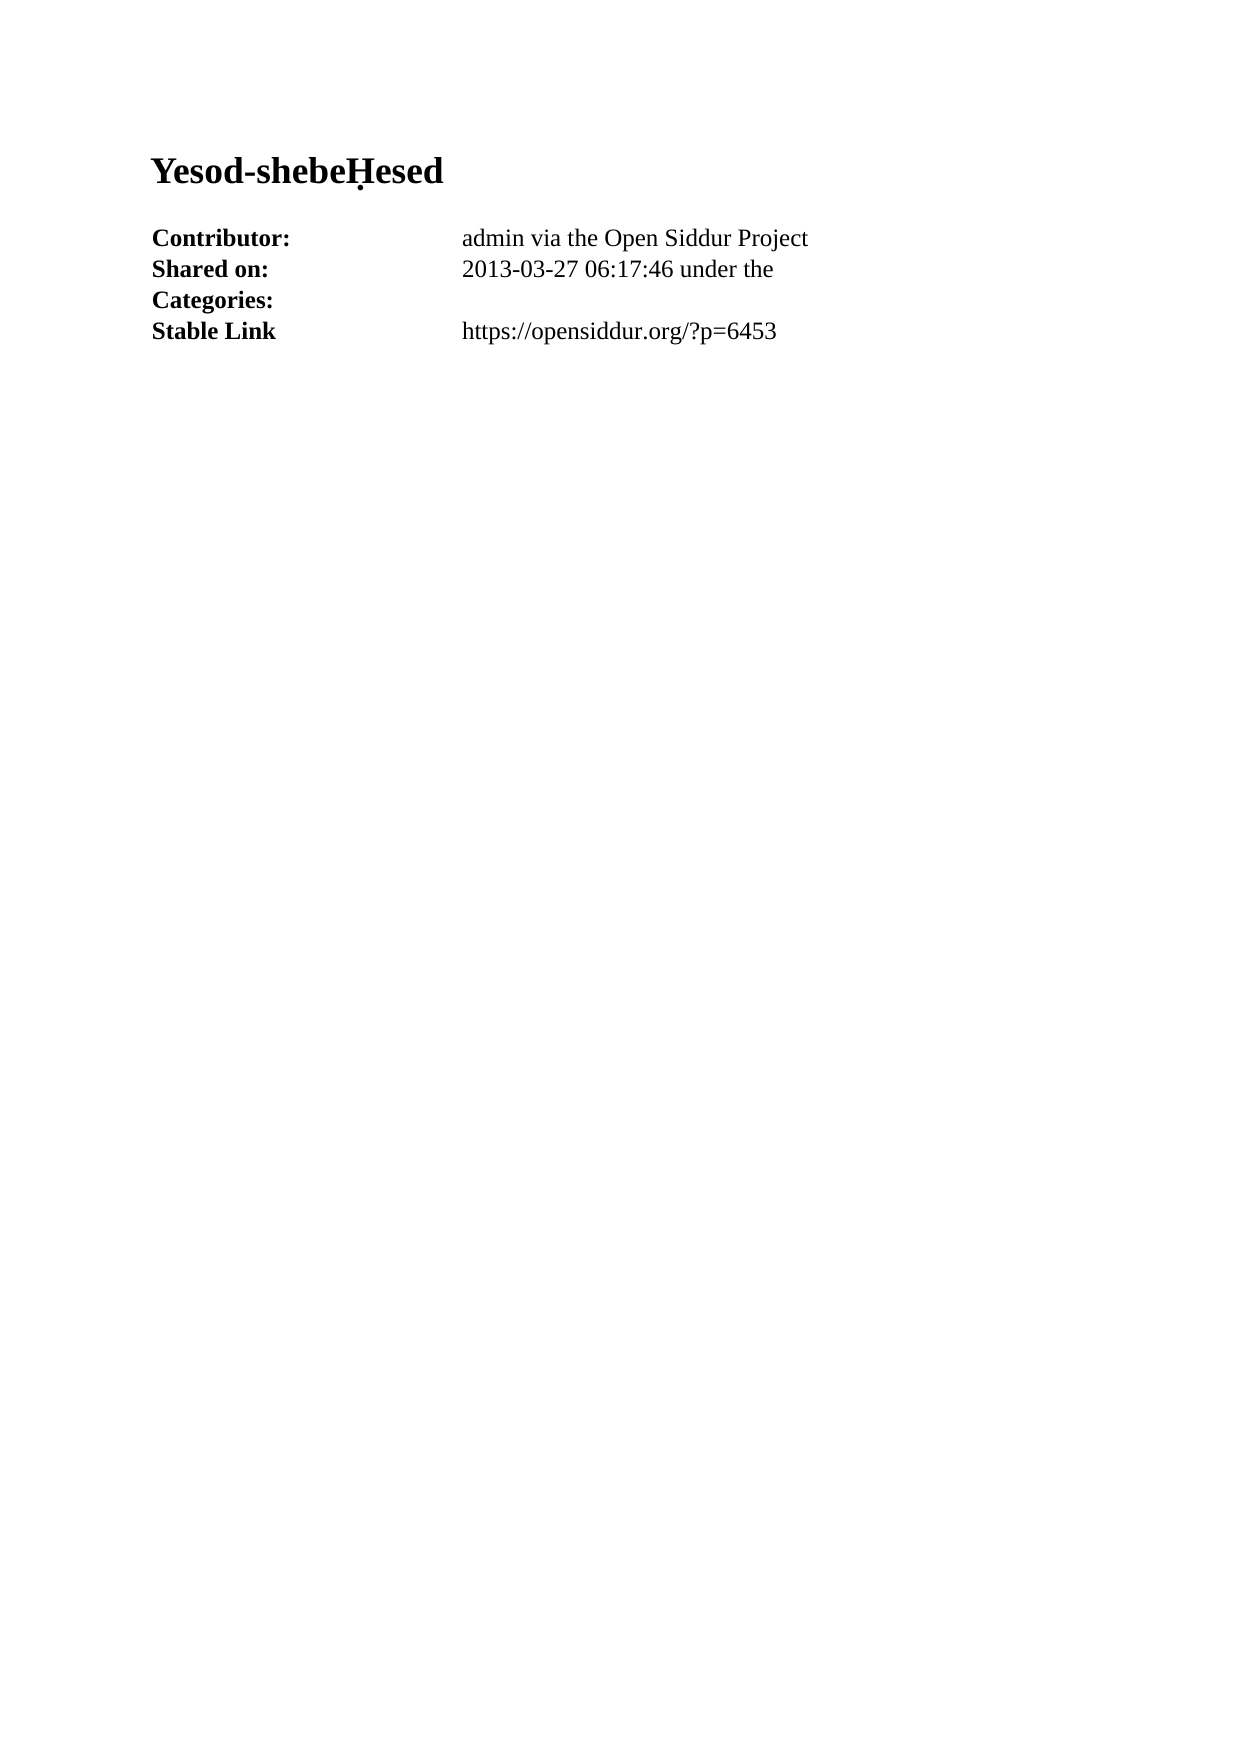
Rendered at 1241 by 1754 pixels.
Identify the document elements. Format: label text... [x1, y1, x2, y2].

table_cell Categories: [150, 284, 460, 315]
table_cell [460, 284, 1090, 315]
table_cell Stable Link [150, 315, 460, 346]
subtitle Yesod-shebeḤesed [150, 150, 1090, 192]
table_cell https://opensiddur.org/?p=6453 [460, 315, 1090, 346]
table_header admin via the Open Siddur Project [460, 223, 1090, 253]
table_cell Shared on: [150, 254, 460, 284]
table_cell 2013-03-27 06:17:46 under the [460, 254, 1090, 284]
table_header Contributor: [150, 223, 460, 253]
